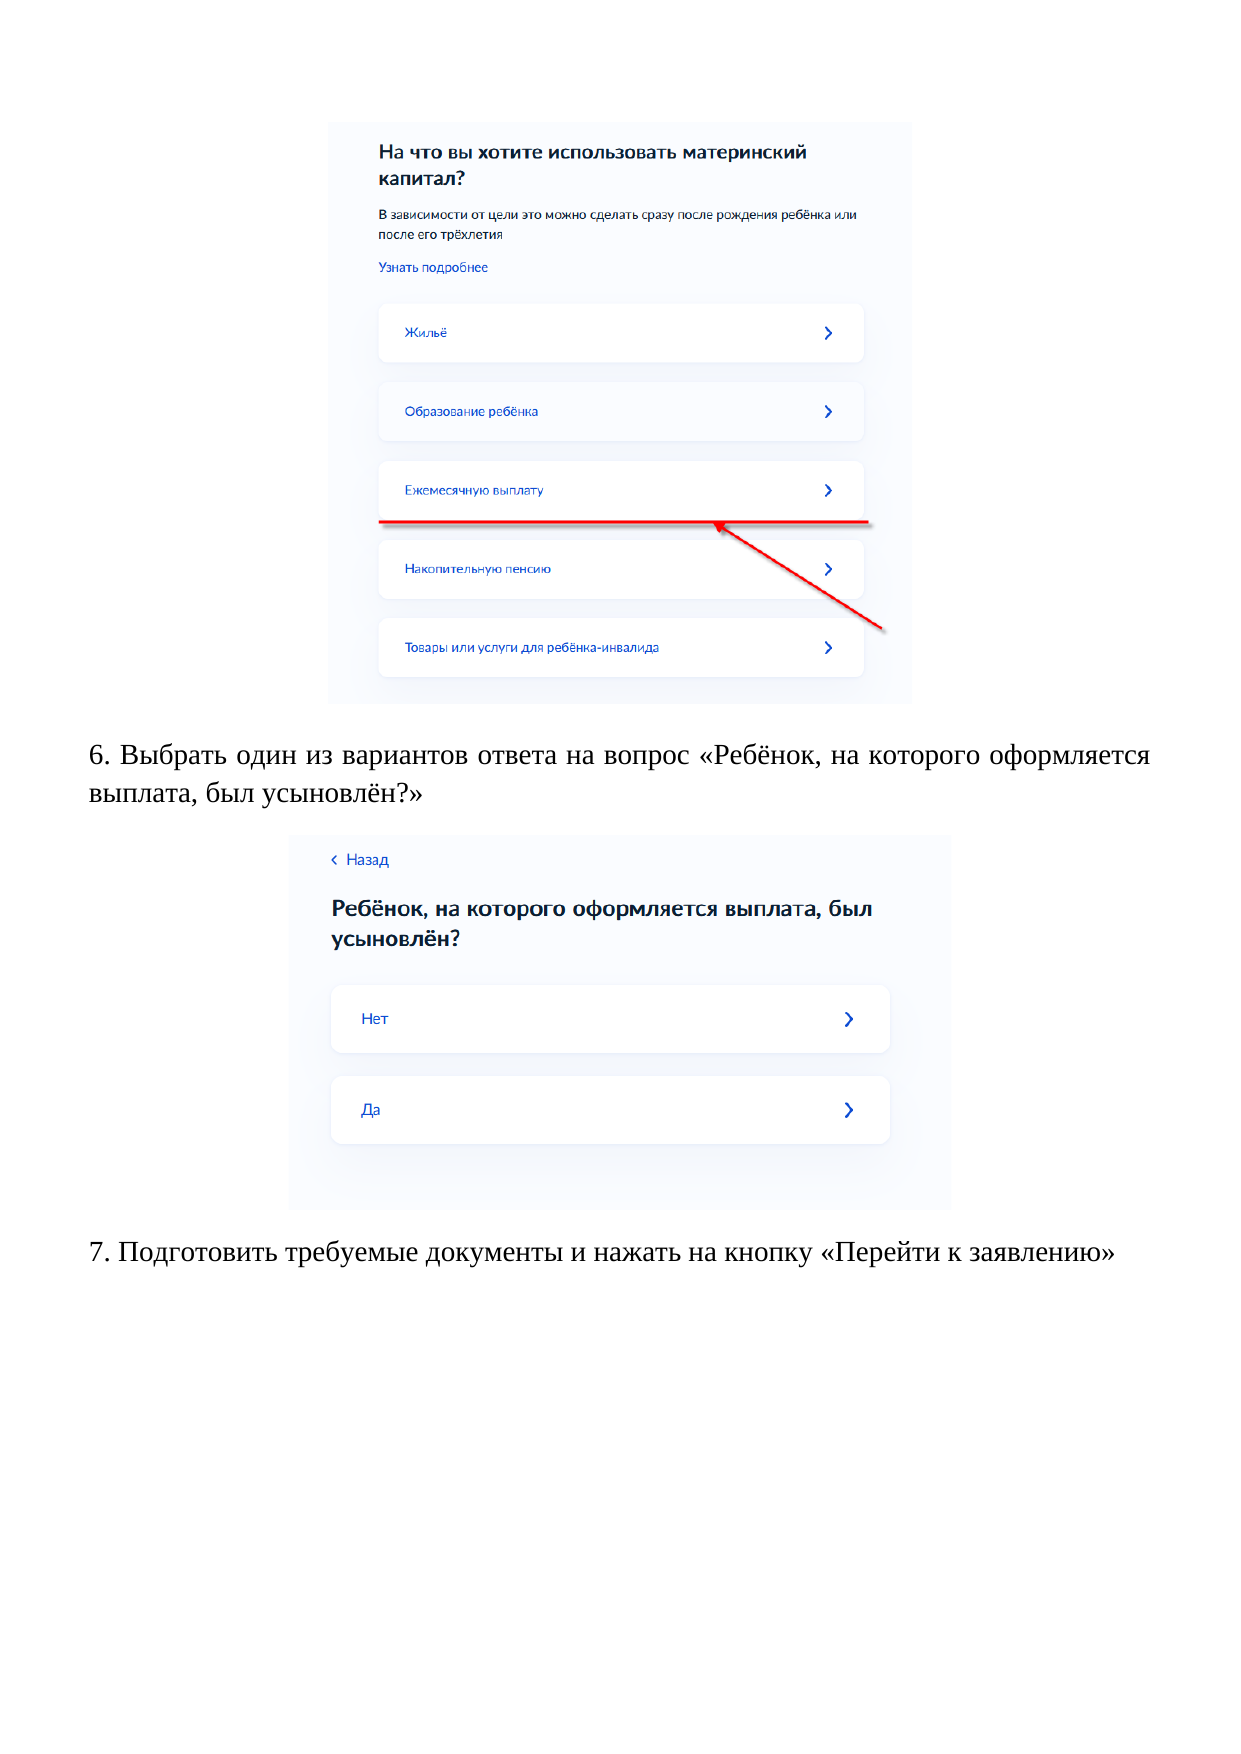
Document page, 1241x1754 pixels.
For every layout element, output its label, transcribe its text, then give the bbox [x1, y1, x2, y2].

picture [328, 122, 913, 704]
picture [288, 835, 952, 1210]
text 6. Выбрать один из вариантов ответа на вопрос «Ребёнок, на которого оформляется выплата, был усыновлён?» [89, 737, 1152, 809]
text 7. Подготовить требуемые документы и нажать на кнопку «Перейти к заявлению» [89, 1234, 1152, 1268]
